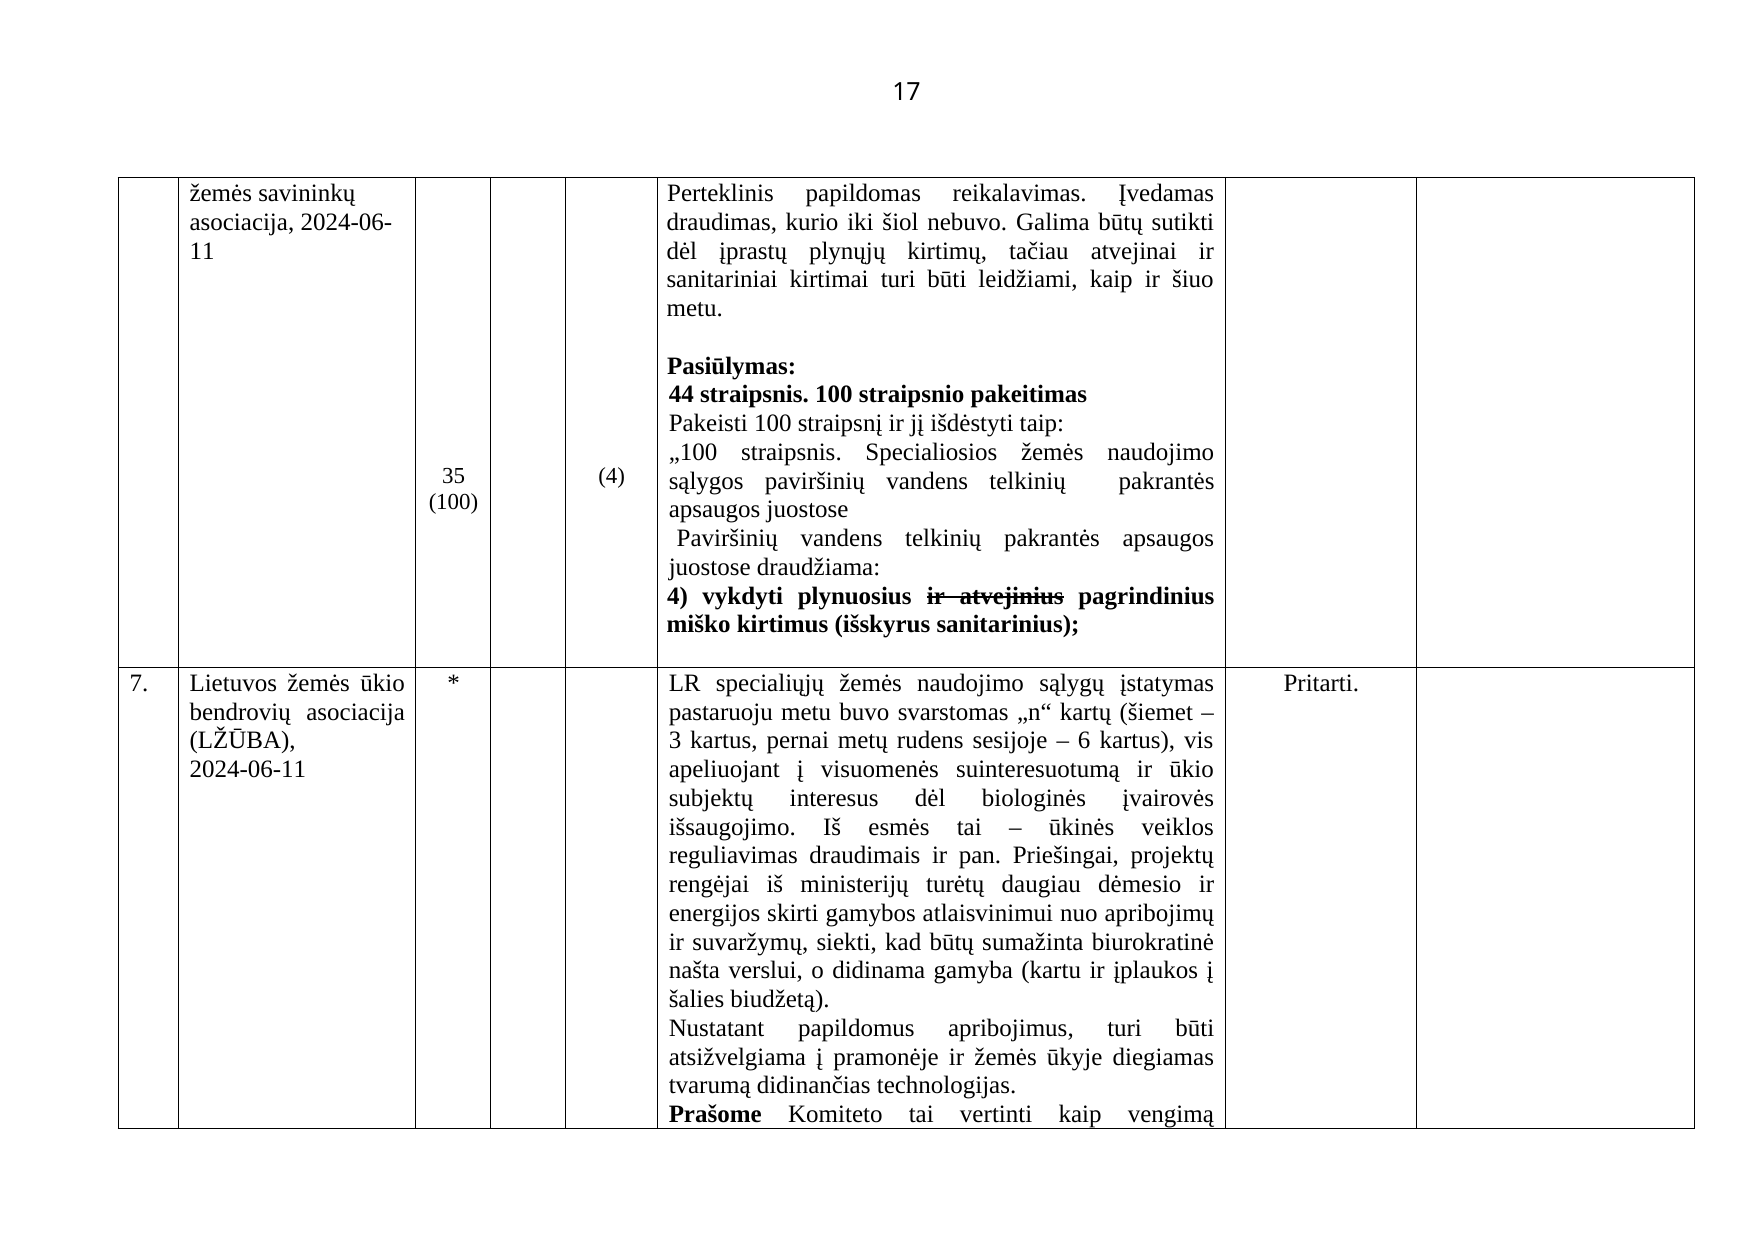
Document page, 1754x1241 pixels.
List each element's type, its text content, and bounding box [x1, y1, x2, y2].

table_cell Pritarti. [1226, 668, 1416, 1128]
table_cell LR specialiųjų žemės naudojimo sąlygų įstatymas pastaruoju metu buvo svarstomas „n“ kartų (šiemet – 3 kartus, pernai metų rudens sesijoje – 6 kartus), vis apeliuojant į visuomenės suinteresuotumą ir ūkio subjektų interesus dėl biologinės įvairovės išsaugojimo. Iš esmės tai – ūkinės veiklos reguliavimas draudimais ir pan. Priešingai, projektų rengėjai iš ministerijų turėtų daugiau dėmesio ir energijos skirti gamybos atlaisvinimui nuo apribojimų ir suvaržymų, siekti, kad būtų sumažinta biurokratinė našta verslui, o didinama gamyba (kartu ir įplaukos į šalies biudžetą). Nustatant papildomus apribojimus, turi būti atsižvelgiama į pramonėje ir žemės ūkyje diegiamas tvarumą didinančias technologijas. Prašome Komiteto tai vertinti kaip vengimą [658, 668, 1225, 1128]
table_cell [491, 178, 565, 667]
table_cell [1226, 178, 1416, 667]
table_cell 7. [119, 668, 178, 1128]
table_cell [119, 178, 178, 667]
table_cell [1417, 178, 1694, 667]
table_cell [1695, 667, 1702, 1128]
table_cell [1417, 668, 1694, 1128]
table_cell Lietuvos žemės ūkio bendrovių asociacija (LŽŪBA), 2024-06-11 [179, 668, 415, 1128]
table_cell [491, 668, 565, 1128]
table_cell 35 (100) [416, 178, 490, 667]
table_cell [1695, 177, 1702, 667]
table_cell Perteklinis papildomas reikalavimas. Įvedamas draudimas, kurio iki šiol nebuvo. Galima būtų sutikti dėl įprastų plynųjų kirtimų, tačiau atvejinai ir sanitariniai kirtimai turi būti leidžiami, kaip ir šiuo metu. Pasiūlymas: 44 straipsnis. 100 straipsnio pakeitimas Pakeisti 100 straipsnį ir jį išdėstyti taip: „100 straipsnis. Specialiosios žemės naudojimo sąlygos paviršinių vandens telkinių pakrantės apsaugos juostose Paviršinių vandens telkinių pakrantės apsaugos juostose draudžiama: 4) vykdyti plynuosius ir atvejinius pagrindinius miško kirtimus (išskyrus sanitarinius); [658, 178, 1225, 667]
table_cell * [416, 668, 490, 1128]
table_cell (4) [566, 178, 657, 667]
table_cell [566, 668, 657, 1128]
table_cell žemės savininkų asociacija, 2024-06-11 [179, 178, 415, 667]
